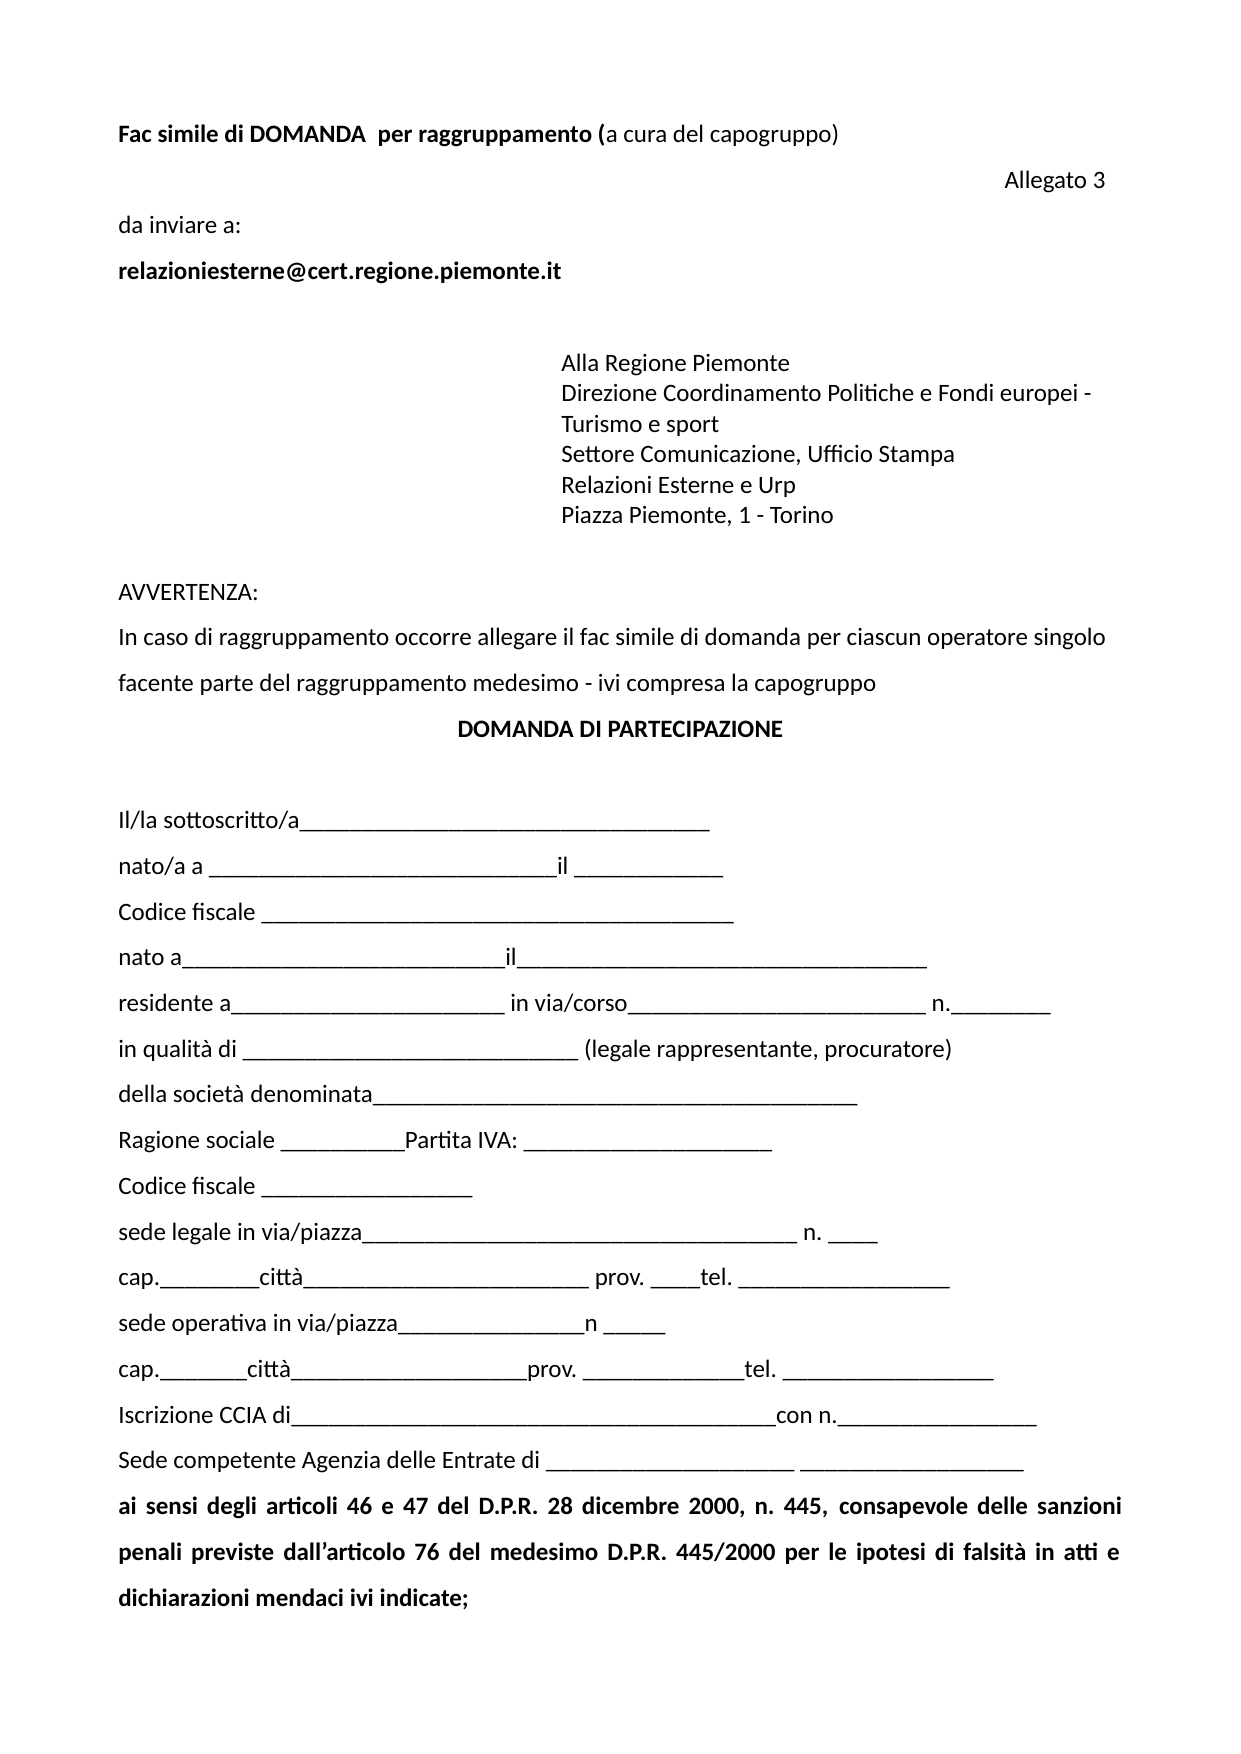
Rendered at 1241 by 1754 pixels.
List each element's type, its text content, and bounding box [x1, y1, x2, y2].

text Iscrizione CCIA di_______________________________________con n.________________ [118, 1399, 1122, 1429]
text Alla Regione Piemonte [118, 347, 1122, 377]
text della società denominata_______________________________________ [118, 1079, 1122, 1109]
text Codice fiscale _________________ [118, 1170, 1122, 1201]
text nato a__________________________il_________________________________ [118, 941, 1122, 972]
text residente a______________________ in via/corso________________________ n.________ [118, 987, 1122, 1018]
text ai sensi degli articoli 46 e 47 del D.P.R. 28 dicembre 2000, n. 445, consapevole delle sanzioni penali previste dall’articolo 76 del medesimo D.P.R. 445/2000 per le ipotesi di falsità in atti e dichiarazioni mendaci ivi indicate; [118, 1490, 1122, 1612]
text Settore Comunicazione, Ufficio Stampa [118, 438, 1122, 469]
text Piazza Piemonte, 1 - Torino [118, 499, 1122, 530]
text in qualità di ___________________________ (legale rappresentante, procuratore) [118, 1033, 1122, 1063]
text AVVERTENZA: [118, 576, 1122, 606]
text sede operativa in via/piazza_______________n _____ [118, 1307, 1122, 1338]
text Ragione sociale __________Partita IVA: ____________________ [118, 1124, 1122, 1155]
text Sede competente Agenzia delle Entrate di ____________________ __________________ [118, 1444, 1122, 1475]
text cap._______città___________________prov. _____________tel. _________________ [118, 1353, 1122, 1383]
text DOMANDA DI PARTECIPAZIONE [118, 713, 1122, 743]
text cap.________città_______________________ prov. ____tel. _________________ [118, 1262, 1122, 1292]
text Direzione Coordinamento Politiche e Fondi europei - Turismo e sport [118, 377, 1122, 438]
text nato/a a ____________________________il ____________ [118, 850, 1122, 881]
text da inviare a: [118, 209, 1122, 240]
text sede legale in via/piazza___________________________________ n. ____ [118, 1216, 1122, 1246]
text Fac simile di DOMANDA per raggruppamento (a cura del capogruppo) Allegato 3 [118, 118, 1122, 194]
text Relazioni Esterne e Urp [118, 469, 1122, 499]
text relazioniesterne@cert.regione.piemonte.it [118, 255, 1122, 286]
text Il/la sottoscritto/a_________________________________ [118, 804, 1122, 835]
text In caso di raggruppamento occorre allegare il fac simile di domanda per ciascun operatore singolo facente parte del raggruppamento medesimo - ivi compresa la capogruppo [118, 621, 1122, 698]
text Codice fiscale ______________________________________ [118, 896, 1122, 926]
